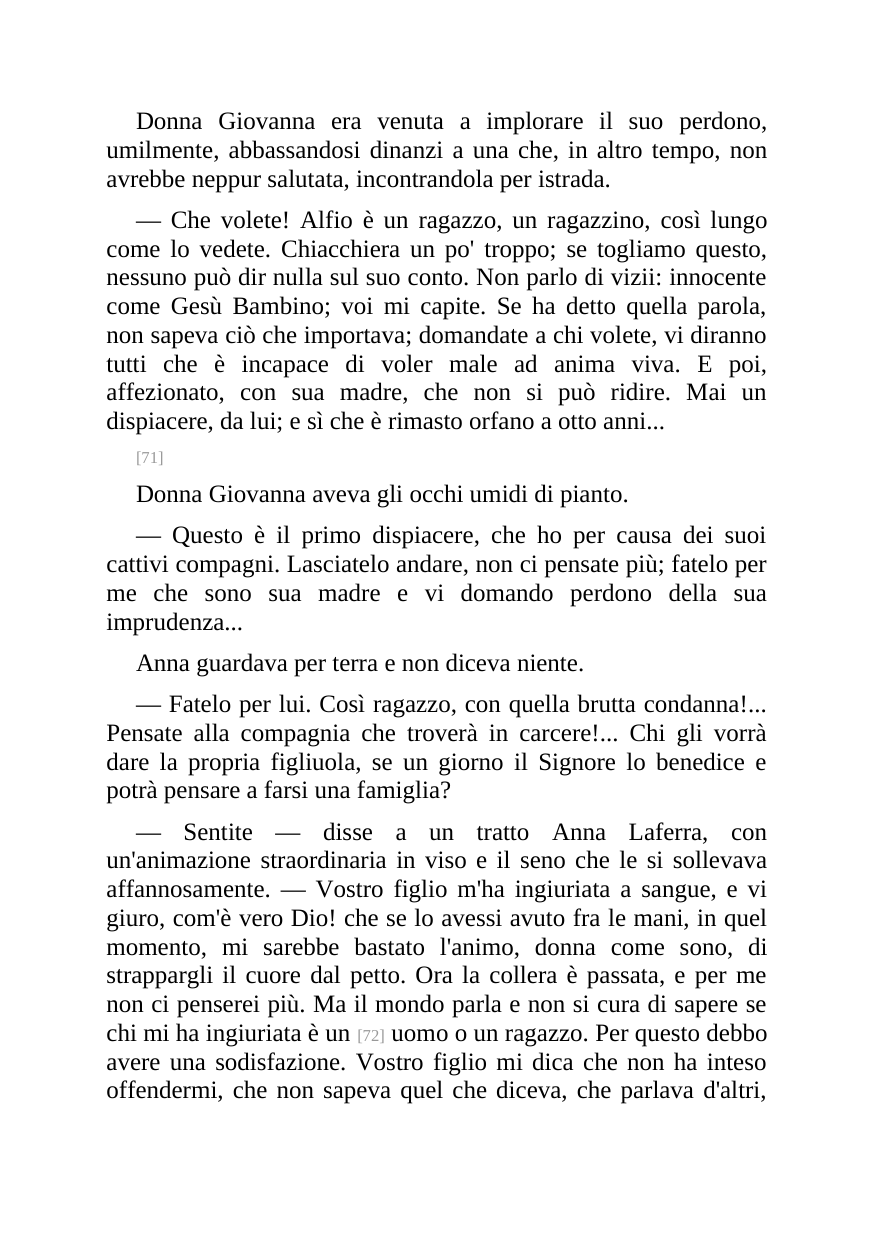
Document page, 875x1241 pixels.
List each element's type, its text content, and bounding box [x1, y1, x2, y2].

text [71] [106, 447, 768, 467]
text — Sentite — disse a un tratto Anna Laferra, con un'animazione straordinaria in viso e il seno che le si sollevava affannosamente. — Vostro figlio m'ha ingiuriata a sangue, e vi giuro, com'è vero Dio! che se lo avessi avuto fra le mani, in quel momento, mi sarebbe bastato l'animo, donna come sono, di strappargli il cuore dal petto. Ora la collera è passata, e per me non ci penserei più. Ma il mondo parla e non si cura di sapere se chi mi ha ingiuriata è un [72] uomo o un ragazzo. Per questo debbo avere una sodisfazione. Vostro figlio mi dica che non ha inteso offendermi, che non sapeva quel che diceva, che parlava d'altri, [106, 817, 768, 1104]
text Donna Giovanna era venuta a implorare il suo perdono, umilmente, abbassandosi dinanzi a una che, in altro tempo, non avrebbe neppur salutata, incontrandola per istrada. [106, 106, 768, 192]
text — Questo è il primo dispiacere, che ho per causa dei suoi cattivi compagni. Lasciatelo andare, non ci pensate più; fatelo per me che sono sua madre e vi domando perdono della sua imprudenza... [106, 520, 768, 635]
text Donna Giovanna aveva gli occhi umidi di pianto. [106, 479, 768, 508]
text — Fatelo per lui. Così ragazzo, con quella brutta condanna!... Pensate alla compagnia che troverà in carcere!... Chi gli vorrà dare la propria figliuola, se un giorno il Signore lo benedice e potrà pensare a farsi una famiglia? [106, 689, 768, 804]
text — Che volete! Alfio è un ragazzo, un ragazzino, così lungo come lo vedete. Chiacchiera un po' troppo; se togliamo questo, nessuno può dir nulla sul suo conto. Non parlo di vizii: innocente come Gesù Bambino; voi mi capite. Se ha detto quella parola, non sapeva ciò che importava; domandate a chi volete, vi diranno tutti che è incapace di voler male ad anima viva. E poi, affezionato, con sua madre, che non si può ridire. Mai un dispiacere, da lui; e sì che è rimasto orfano a otto anni... [106, 205, 768, 435]
text Anna guardava per terra e non diceva niente. [106, 648, 768, 677]
